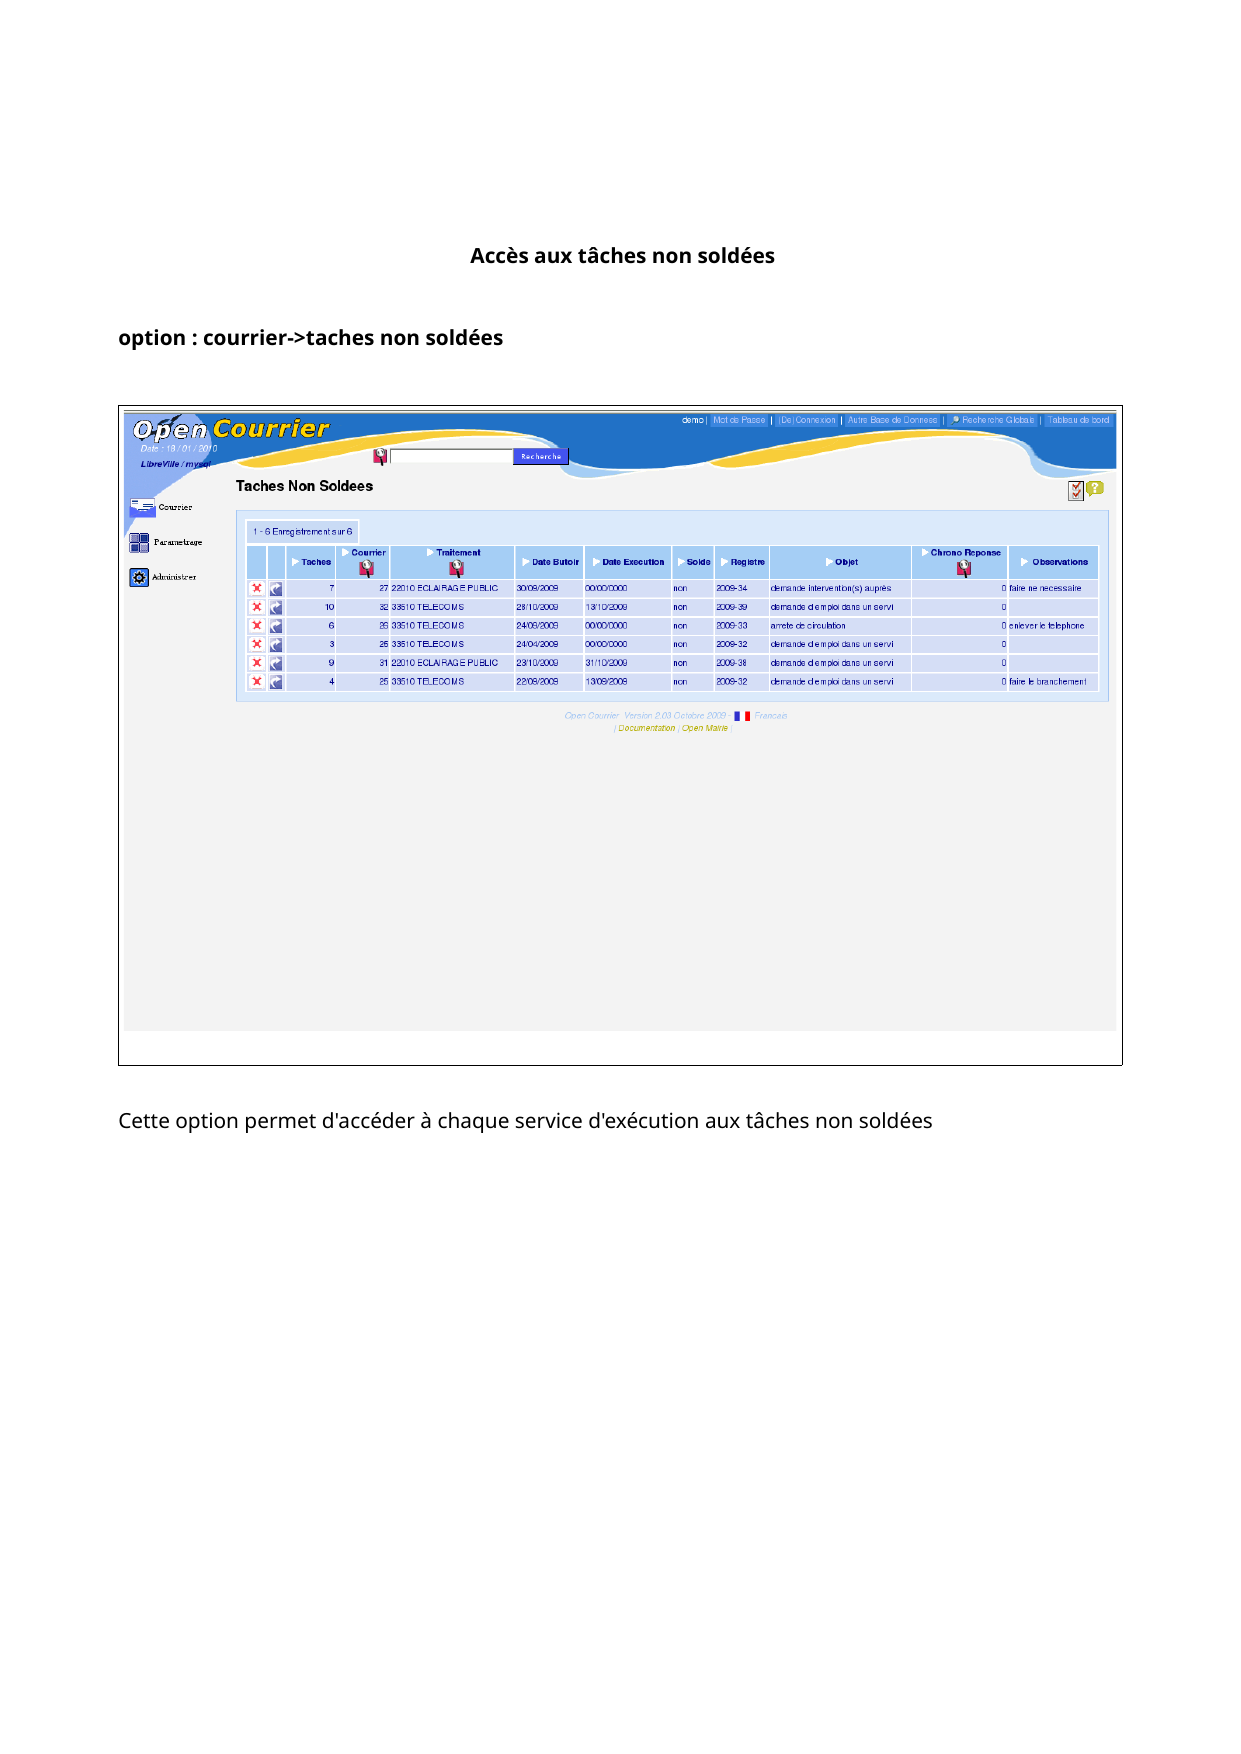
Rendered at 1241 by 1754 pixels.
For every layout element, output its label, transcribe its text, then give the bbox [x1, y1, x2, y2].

table_header [119, 406, 1122, 1065]
text Cette option permet d'accéder à chaque service d'exécution aux tâches non soldées [118, 1106, 1122, 1134]
text option : courrier->taches non soldées [118, 323, 1122, 351]
text Accès aux tâches non soldées [118, 241, 1122, 269]
picture [123, 410, 1117, 1031]
